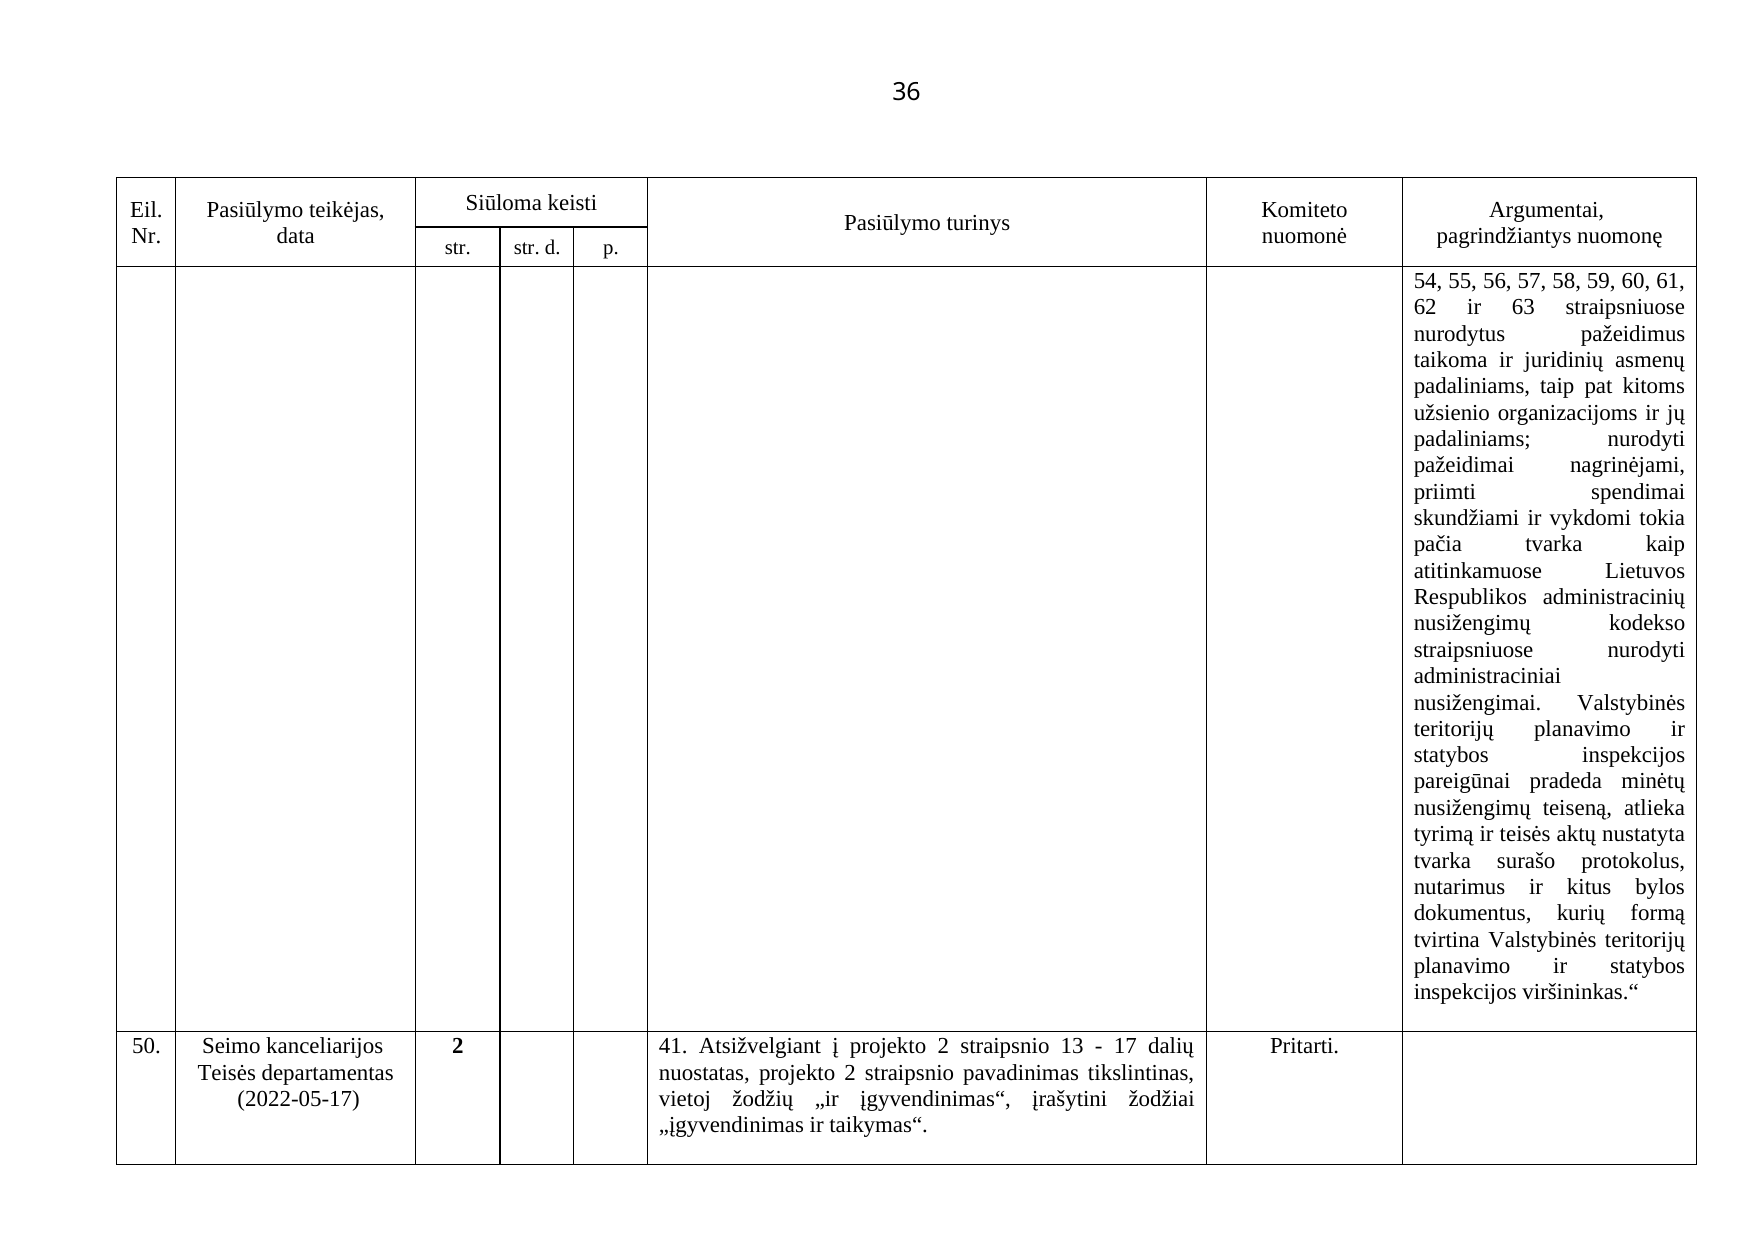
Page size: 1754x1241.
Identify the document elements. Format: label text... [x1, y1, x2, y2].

table_cell [117, 267, 175, 1031]
table_cell 54, 55, 56, 57, 58, 59, 60, 61, 62 ir 63 straipsniuose nurodytus pažeidimus taikoma ir juridinių asmenų padaliniams, taip pat kitoms užsienio organizacijoms ir jų padaliniams; nurodyti pažeidimai nagrinėjami, priimti spendimai skundžiami ir vykdomi tokia pačia tvarka kaip atitinkamuose Lietuvos Respublikos administracinių nusižengimų kodekso straipsniuose nurodyti administraciniai nusižengimai. Valstybinės teritorijų planavimo ir statybos inspekcijos pareigūnai pradeda minėtų nusižengimų teiseną, atlieka tyrimą ir teisės aktų nustatyta tvarka surašo protokolus, nutarimus ir kitus bylos dokumentus, kurių formą tvirtina Valstybinės teritorijų planavimo ir statybos inspekcijos viršininkas.“ [1403, 267, 1696, 1031]
table_cell 2 [416, 1032, 499, 1164]
table_cell [1403, 1032, 1696, 1164]
table_header Komiteto nuomonė [1207, 178, 1402, 266]
table_cell str. [416, 228, 499, 266]
table_header Pasiūlymo turinys [648, 178, 1206, 266]
table_cell str. d. [501, 228, 573, 266]
table_header Argumentai, pagrindžiantys nuomonę [1403, 178, 1696, 266]
table_cell [416, 267, 499, 1031]
table_header Eil. Nr. [117, 178, 175, 266]
table_cell [1207, 267, 1402, 1031]
table_cell [574, 1032, 647, 1164]
table_cell [501, 267, 573, 1031]
table_cell [574, 267, 647, 1031]
table_cell [176, 267, 415, 1031]
table_cell 41. Atsižvelgiant į projekto 2 straipsnio 13 - 17 dalių nuostatas, projekto 2 straipsnio pavadinimas tikslintinas, vietoj žodžių „ir įgyvendinimas“, įrašytini žodžiai „įgyvendinimas ir taikymas“. [648, 1032, 1206, 1164]
table_cell [501, 1032, 573, 1164]
table_header Pasiūlymo teikėjas, data [176, 178, 415, 266]
table_cell p. [574, 228, 647, 266]
table_header Siūloma keisti [416, 178, 647, 226]
table_cell [648, 267, 1206, 1031]
table_cell Seimo kanceliarijos Teisės departamentas (2022-05-17) [176, 1032, 415, 1164]
table_cell Pritarti. [1207, 1032, 1402, 1164]
table_cell 50. [117, 1032, 175, 1164]
